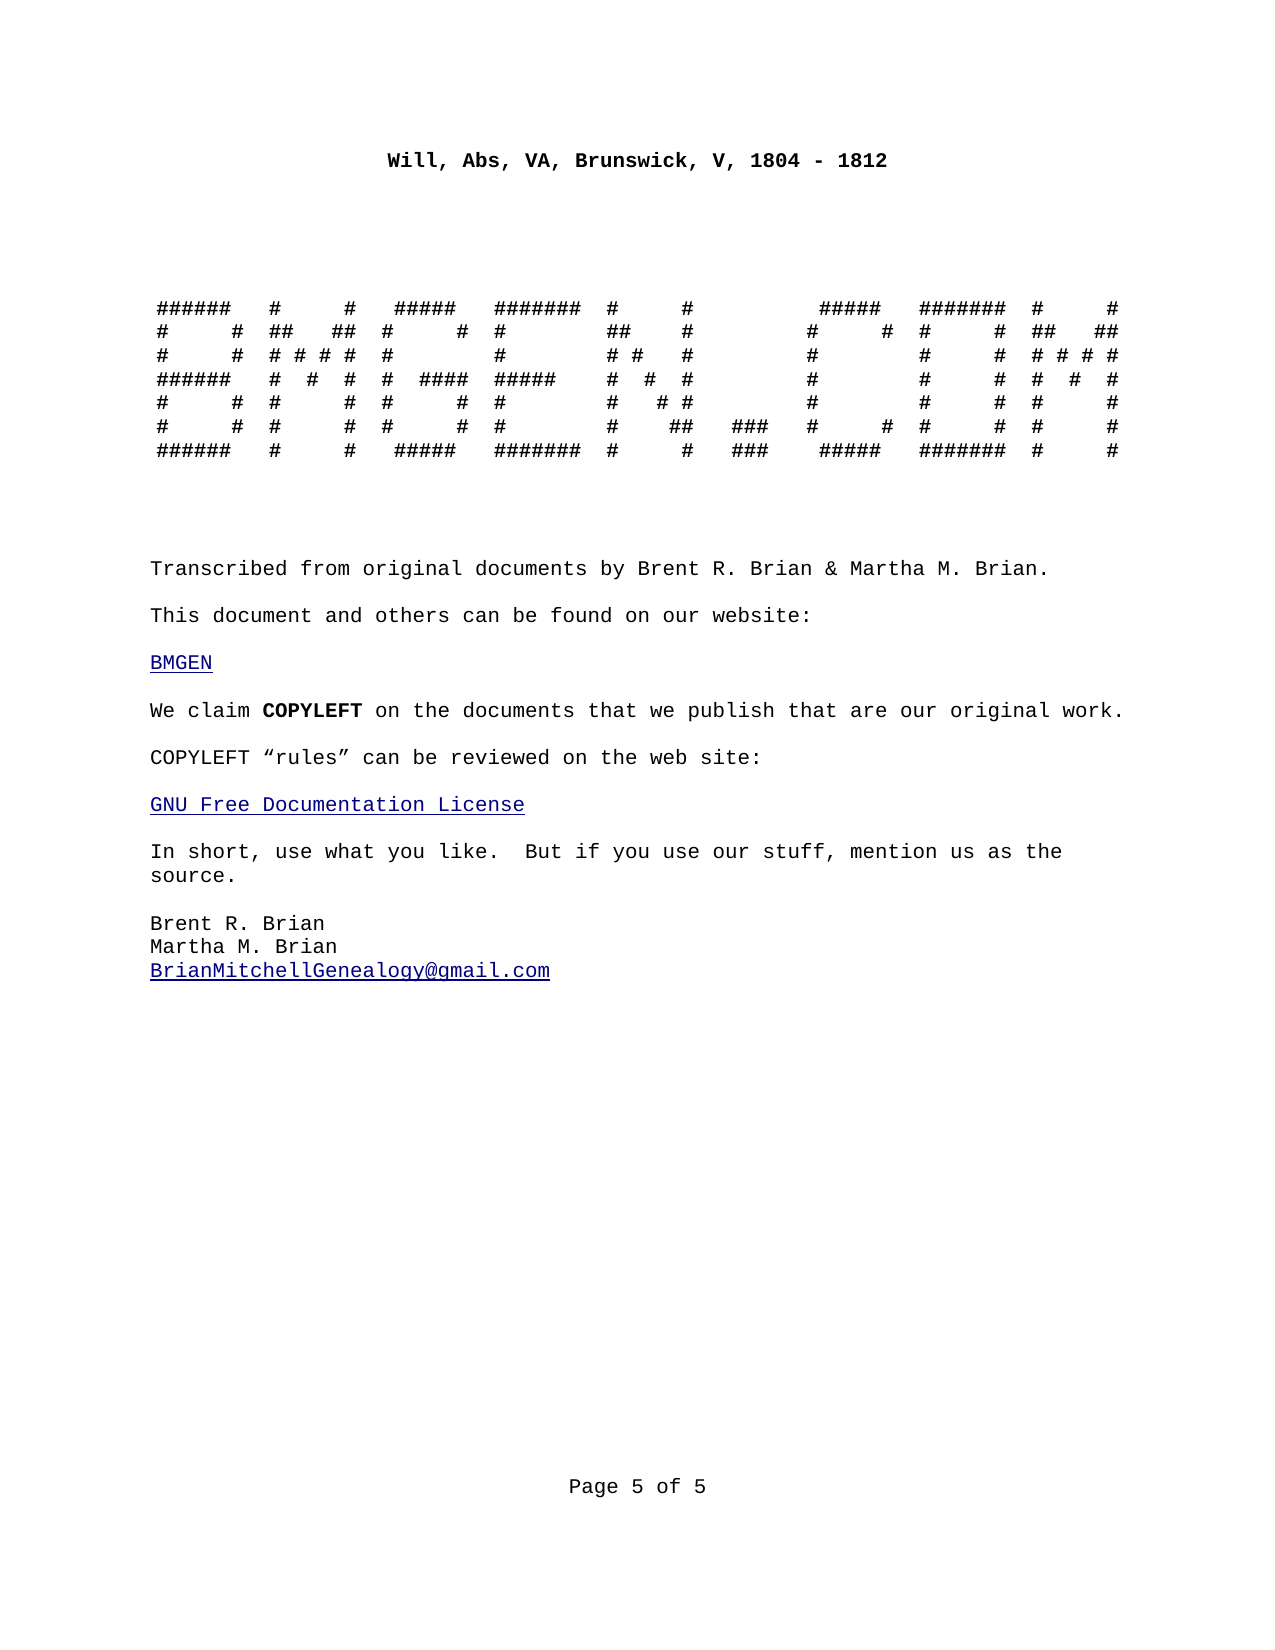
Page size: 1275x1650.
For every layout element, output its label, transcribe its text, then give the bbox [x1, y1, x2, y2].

text BMGEN [150, 652, 1125, 676]
text In short, use what you like. But if you use our stuff, mention us as the source. [150, 842, 1125, 889]
text Martha M. Brian [150, 936, 1125, 960]
text # # ## ## # # # ## # # # # # ## ## [150, 321, 1125, 345]
text # # # # # # # # # # # # # # # # # # [150, 345, 1125, 369]
text Transcribed from original documents by Brent R. Brian & Martha M. Brian. [150, 558, 1125, 581]
text # # # # # # # # ## ### # # # # # # [150, 416, 1125, 439]
text COPYLEFT “rules” can be reviewed on the web site: [150, 747, 1125, 771]
text We claim COPYLEFT on the documents that we publish that are our original work. [150, 700, 1125, 723]
text ###### # # ##### ####### # # ##### ####### # # [150, 298, 1125, 321]
text Brent R. Brian [150, 912, 1125, 936]
text GNU Free Documentation License [150, 794, 1125, 818]
text # # # # # # # # # # # # # # # [150, 392, 1125, 416]
text This document and others can be found on our website: [150, 605, 1125, 629]
text ###### # # # # #### ##### # # # # # # # # # [150, 369, 1125, 392]
text BrianMitchellGenealogy@gmail.com [150, 960, 1125, 983]
text ###### # # ##### ####### # # ### ##### ####### # # [150, 439, 1125, 463]
